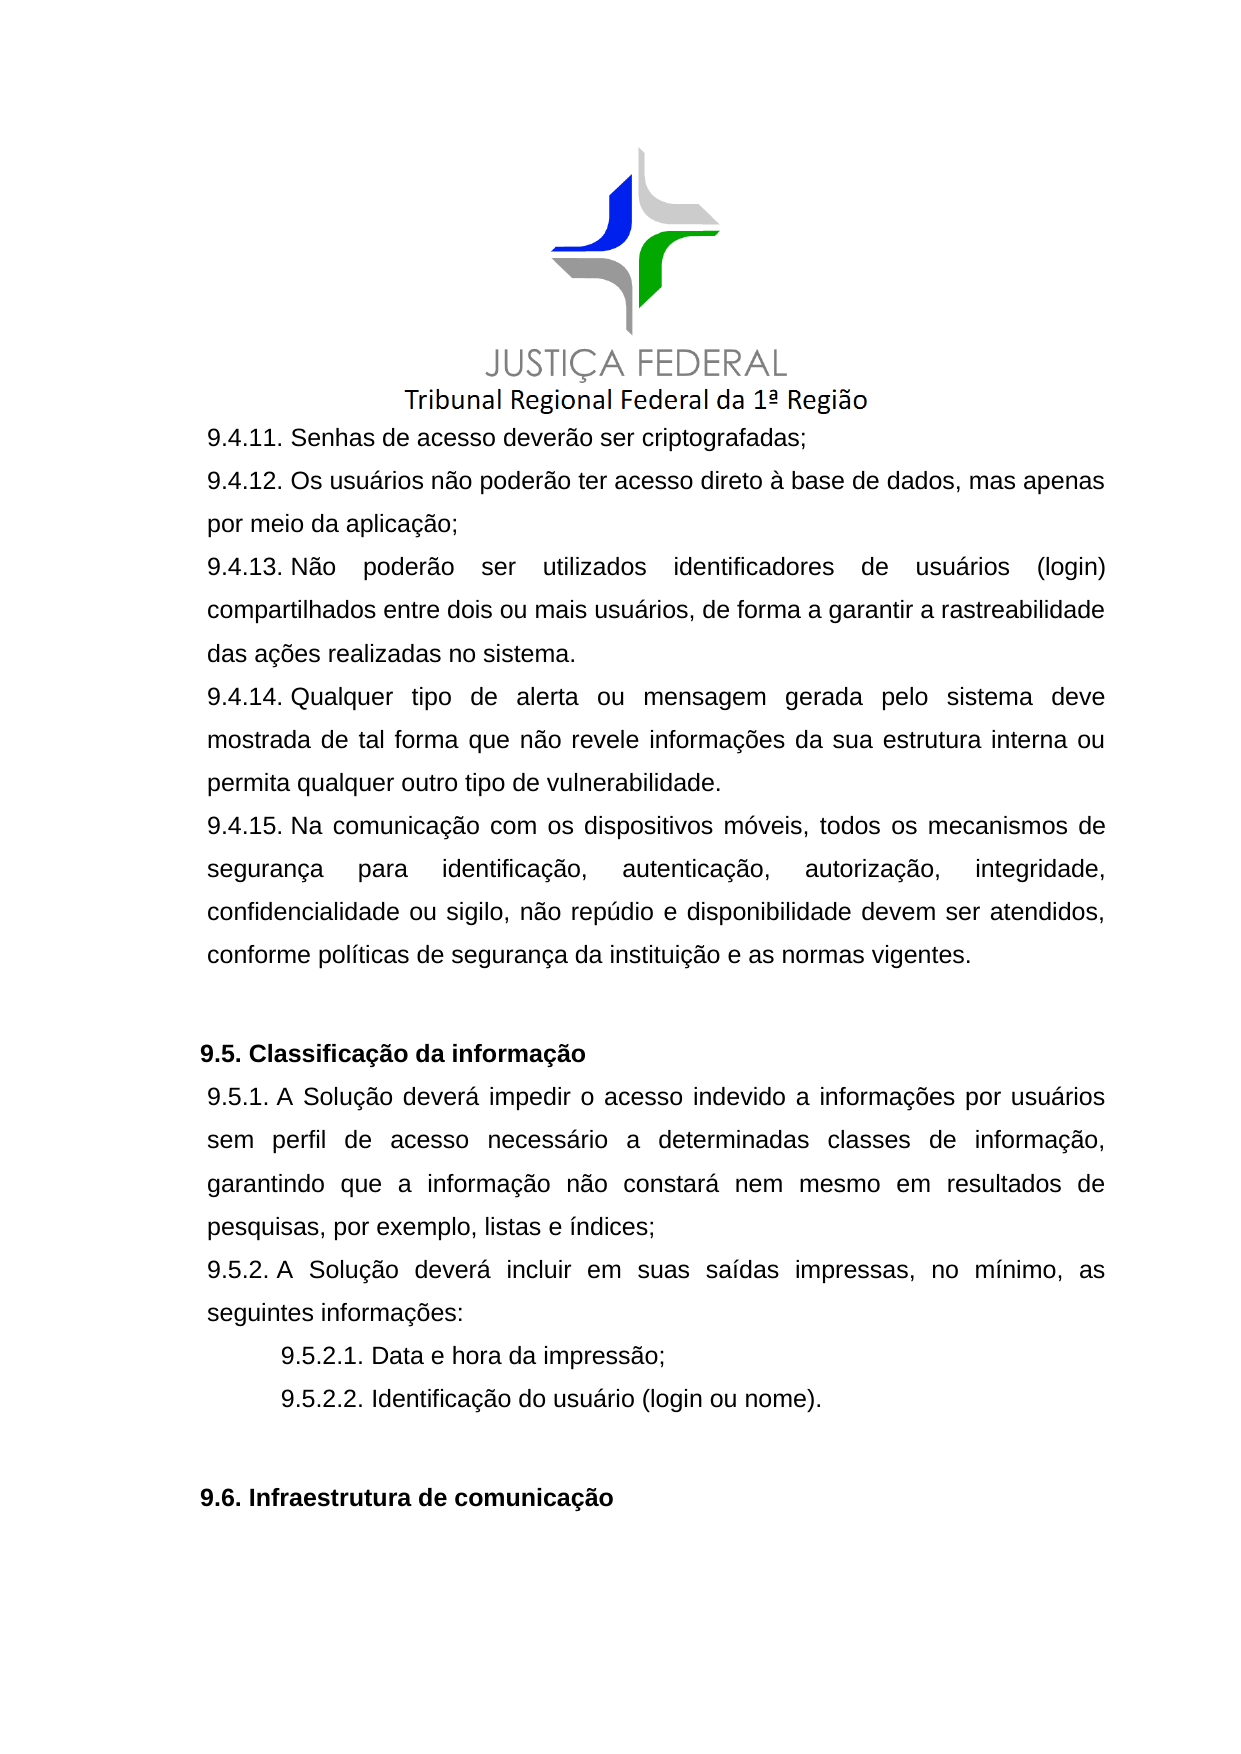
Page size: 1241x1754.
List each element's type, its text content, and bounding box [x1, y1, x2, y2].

list Data e hora da impressão; [281, 1341, 1107, 1370]
list Classificação da informação [162, 1039, 1107, 1068]
list A Solução deverá impedir o acesso indevido a informações por usuários sem perfil de acesso necessário a determinadas classes de informação, garantindo que a informação não constará nem mesmo em resultados de pesquisas, por exemplo, listas e índices; [207, 1082, 1107, 1240]
list Senhas de acesso deverão ser criptografadas; [207, 423, 1107, 452]
list Na comunicação com os dispositivos móveis, todos os mecanismos de segurança para identificação, autenticação, autorização, integridade, confidencialidade ou sigilo, não repúdio e disponibilidade devem ser atendidos, conforme políticas de segurança da instituição e as normas vigentes. [207, 811, 1107, 969]
list A Solução deverá incluir em suas saídas impressas, no mínimo, as seguintes informações: [207, 1255, 1107, 1327]
list Identificação do usuário (login ou nome). [281, 1384, 1107, 1413]
list Não poderão ser utilizados identificadores de usuários (login) compartilhados entre dois ou mais usuários, de forma a garantir a rastreabilidade das ações realizadas no sistema. [207, 552, 1107, 667]
list Infraestrutura de comunicação [162, 1483, 1107, 1512]
list Qualquer tipo de alerta ou mensagem gerada pelo sistema deve mostrada de tal forma que não revele informações da sua estrutura interna ou permita qualquer outro tipo de vulnerabilidade. [207, 682, 1107, 797]
list Os usuários não poderão ter acesso direto à base de dados, mas apenas por meio da aplicação; [207, 466, 1107, 538]
picture [399, 142, 870, 414]
